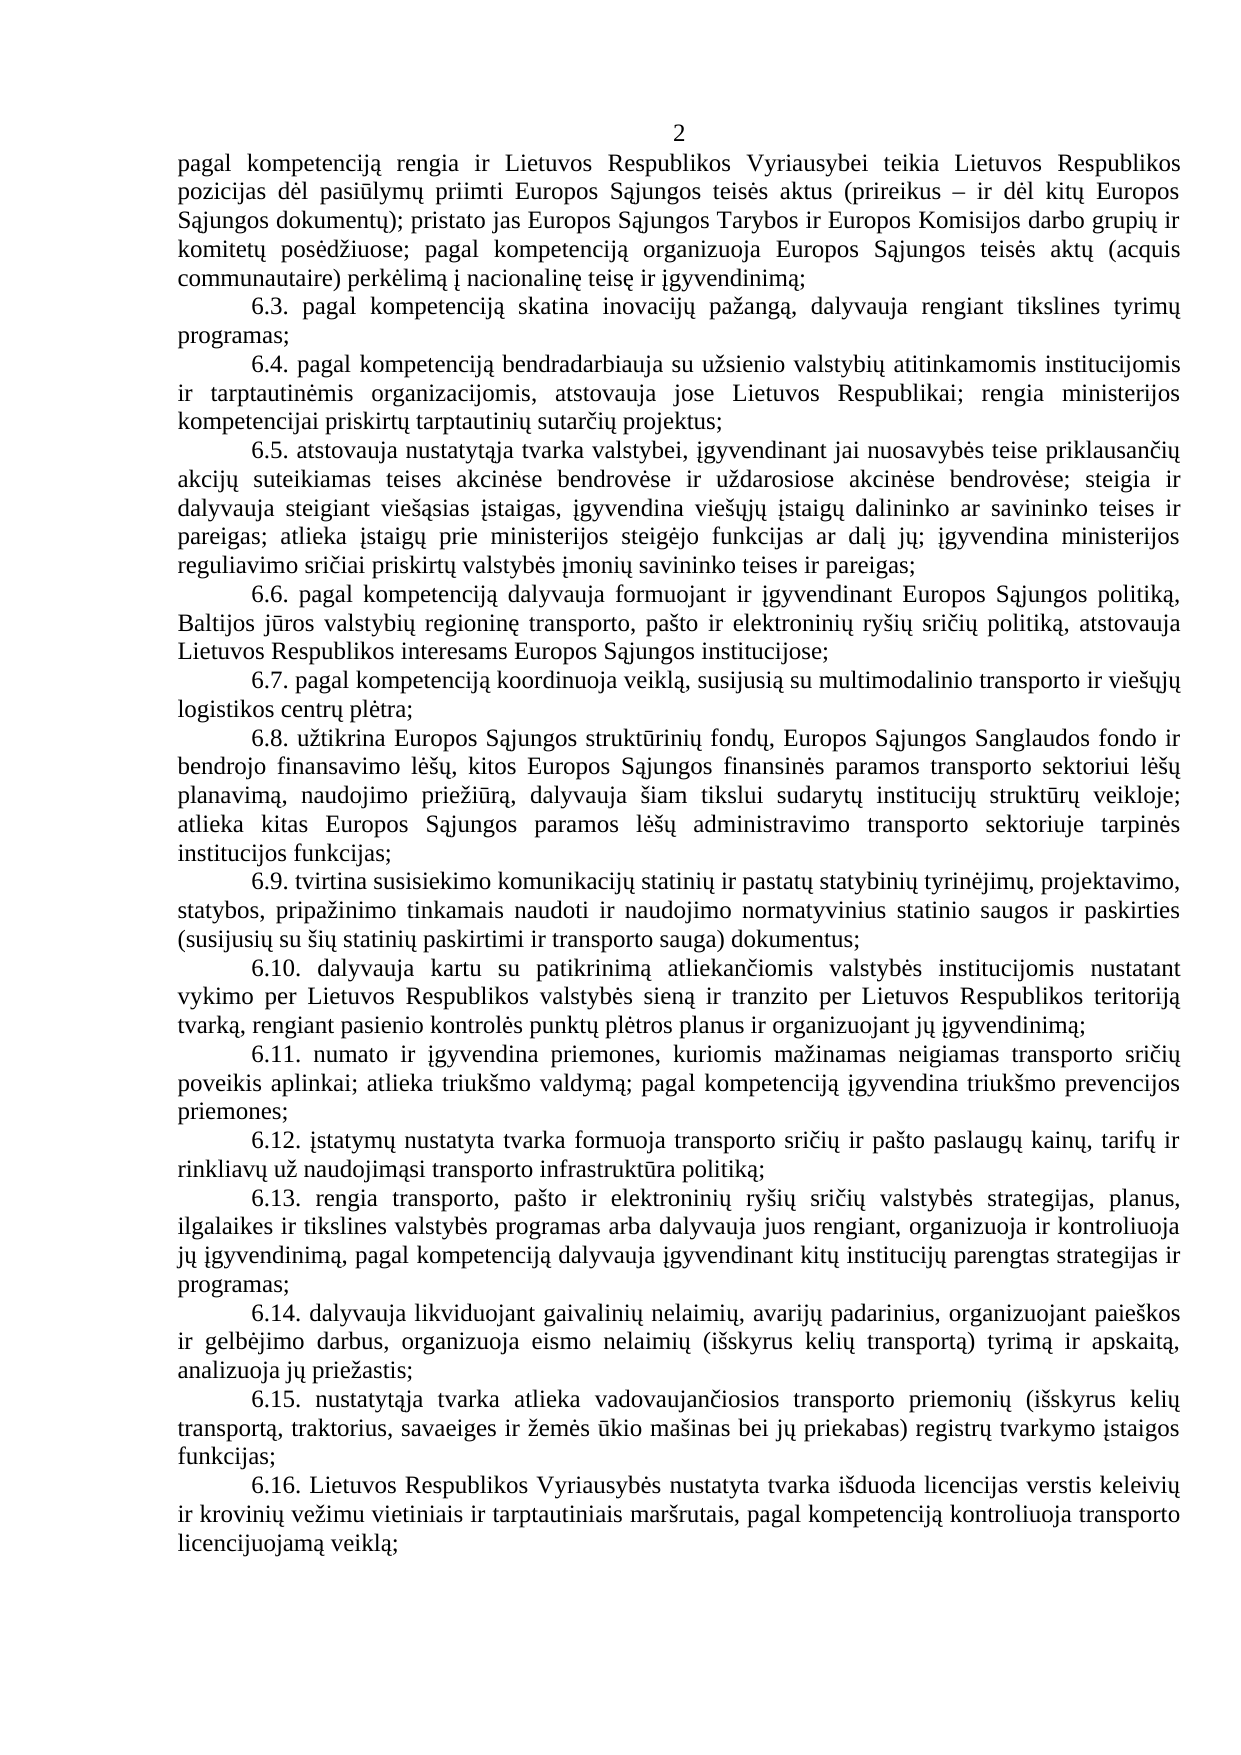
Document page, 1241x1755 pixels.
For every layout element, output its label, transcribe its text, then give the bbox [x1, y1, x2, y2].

text pagal kompetenciją rengia ir Lietuvos Respublikos Vyriausybei teikia Lietuvos Respublikos pozicijas dėl pasiūlymų priimti Europos Sąjungos teisės aktus (prireikus – ir dėl kitų Europos Sąjungos dokumentų); pristato jas Europos Sąjungos Tarybos ir Europos Komisijos darbo grupių ir komitetų posėdžiuose; pagal kompetenciją organizuoja Europos Sąjungos teisės aktų (acquis communautaire) perkėlimą į nacionalinę teisę ir įgyvendinimą; [177, 148, 1181, 291]
text 6.5. atstovauja nustatytąja tvarka valstybei, įgyvendinant jai nuosavybės teise priklausančių akcijų suteikiamas teises akcinėse bendrovėse ir uždarosiose akcinėse bendrovėse; steigia ir dalyvauja steigiant viešąsias įstaigas, įgyvendina viešųjų įstaigų dalininko ar savininko teises ir pareigas; atlieka įstaigų prie ministerijos steigėjo funkcijas ar dalį jų; įgyvendina ministerijos reguliavimo sričiai priskirtų valstybės įmonių savininko teises ir pareigas; [177, 435, 1181, 579]
text 6.11. numato ir įgyvendina priemones, kuriomis mažinamas neigiamas transporto sričių poveikis aplinkai; atlieka triukšmo valdymą; pagal kompetenciją įgyvendina triukšmo prevencijos priemones; [177, 1039, 1181, 1125]
text 6.8. užtikrina Europos Sąjungos struktūrinių fondų, Europos Sąjungos Sanglaudos fondo ir bendrojo finansavimo lėšų, kitos Europos Sąjungos finansinės paramos transporto sektoriui lėšų planavimą, naudojimo priežiūrą, dalyvauja šiam tikslui sudarytų institucijų struktūrų veikloje; atlieka kitas Europos Sąjungos paramos lėšų administravimo transporto sektoriuje tarpinės institucijos funkcijas; [177, 723, 1181, 866]
text 6.13. rengia transporto, pašto ir elektroninių ryšių sričių valstybės strategijas, planus, ilgalaikes ir tikslines valstybės programas arba dalyvauja juos rengiant, organizuoja ir kontroliuoja jų įgyvendinimą, pagal kompetenciją dalyvauja įgyvendinant kitų institucijų parengtas strategijas ir programas; [177, 1183, 1181, 1298]
text 6.7. pagal kompetenciją koordinuoja veiklą, susijusią su multimodalinio transporto ir viešųjų logistikos centrų plėtra; [177, 665, 1181, 723]
text 6.3. pagal kompetenciją skatina inovacijų pažangą, dalyvauja rengiant tikslines tyrimų programas; [177, 291, 1181, 349]
text 6.4. pagal kompetenciją bendradarbiauja su užsienio valstybių atitinkamomis institucijomis ir tarptautinėmis organizacijomis, atstovauja jose Lietuvos Respublikai; rengia ministerijos kompetencijai priskirtų tarptautinių sutarčių projektus; [177, 349, 1181, 435]
text 6.10. dalyvauja kartu su patikrinimą atliekančiomis valstybės institucijomis nustatant vykimo per Lietuvos Respublikos valstybės sieną ir tranzito per Lietuvos Respublikos teritoriją tvarką, rengiant pasienio kontrolės punktų plėtros planus ir organizuojant jų įgyvendinimą; [177, 953, 1181, 1039]
text 6.16. Lietuvos Respublikos Vyriausybės nustatyta tvarka išduoda licencijas verstis keleivių ir krovinių vežimu vietiniais ir tarptautiniais maršrutais, pagal kompetenciją kontroliuoja transporto licencijuojamą veiklą; [177, 1470, 1181, 1556]
text 6.6. pagal kompetenciją dalyvauja formuojant ir įgyvendinant Europos Sąjungos politiką, Baltijos jūros valstybių regioninę transporto, pašto ir elektroninių ryšių sričių politiką, atstovauja Lietuvos Respublikos interesams Europos Sąjungos institucijose; [177, 579, 1181, 665]
text 6.12. įstatymų nustatyta tvarka formuoja transporto sričių ir pašto paslaugų kainų, tarifų ir rinkliavų už naudojimąsi transporto infrastruktūra politiką; [177, 1125, 1181, 1183]
text 6.14. dalyvauja likviduojant gaivalinių nelaimių, avarijų padarinius, organizuojant paieškos ir gelbėjimo darbus, organizuoja eismo nelaimių (išskyrus kelių transportą) tyrimą ir apskaitą, analizuoja jų priežastis; [177, 1298, 1181, 1384]
text 6.15. nustatytąja tvarka atlieka vadovaujančiosios transporto priemonių (išskyrus kelių transportą, traktorius, savaeiges ir žemės ūkio mašinas bei jų priekabas) registrų tvarkymo įstaigos funkcijas; [177, 1384, 1181, 1470]
text 6.9. tvirtina susisiekimo komunikacijų statinių ir pastatų statybinių tyrinėjimų, projektavimo, statybos, pripažinimo tinkamais naudoti ir naudojimo normatyvinius statinio saugos ir paskirties (susijusių su šių statinių paskirtimi ir transporto sauga) dokumentus; [177, 866, 1181, 953]
